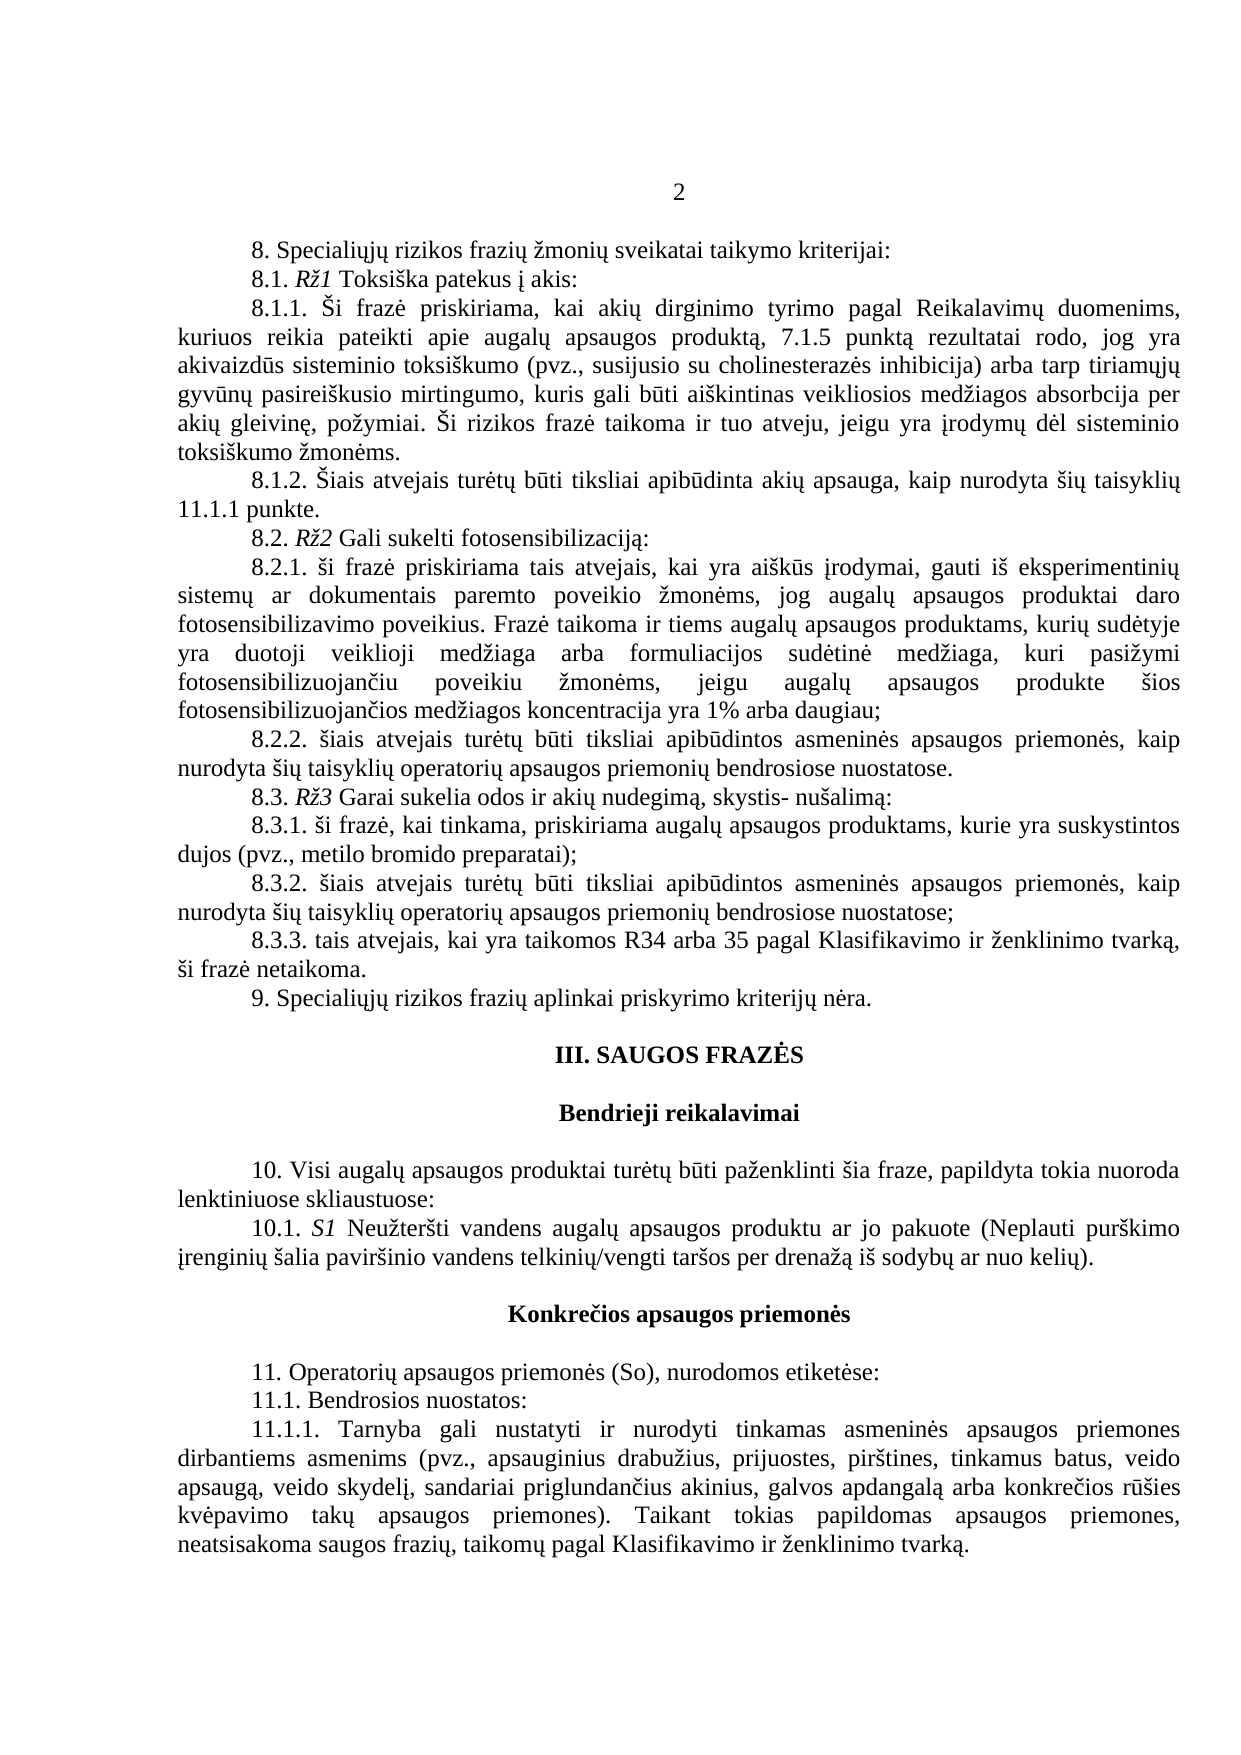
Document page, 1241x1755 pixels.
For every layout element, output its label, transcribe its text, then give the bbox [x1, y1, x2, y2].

text 8.2.2. šiais atvejais turėtų būti tiksliai apibūdintos asmeninės apsaugos priemonės, kaip nurodyta šių taisyklių operatorių apsaugos priemonių bendrosiose nuostatose. [177, 724, 1181, 782]
text 9. Specialiųjų rizikos frazių aplinkai priskyrimo kriterijų nėra. [177, 983, 1181, 1012]
text 8.3.3. tais atvejais, kai yra taikomos R34 arba 35 pagal Klasifikavimo ir ženklinimo tvarką, ši frazė netaikoma. [177, 925, 1181, 983]
text 11.1.1. Tarnyba gali nustatyti ir nurodyti tinkamas asmeninės apsaugos priemones dirbantiems asmenims (pvz., apsauginius drabužius, prijuostes, pirštines, tinkamus batus, veido apsaugą, veido skydelį, sandariai priglundančius akinius, galvos apdangalą arba konkrečios rūšies kvėpavimo takų apsaugos priemones). Taikant tokias papildomas apsaugos priemones, neatsisakoma saugos frazių, taikomų pagal Klasifikavimo ir ženklinimo tvarką. [177, 1414, 1181, 1558]
text 8.2.1. ši frazė priskiriama tais atvejais, kai yra aiškūs įrodymai, gauti iš eksperimentinių sistemų ar dokumentais paremto poveikio žmonėms, jog augalų apsaugos produktai daro fotosensibilizavimo poveikius. Frazė taikoma ir tiems augalų apsaugos produktams, kurių sudėtyje yra duotoji veiklioji medžiaga arba formuliacijos sudėtinė medžiaga, kuri pasižymi fotosensibilizuojančiu poveikiu žmonėms, jeigu augalų apsaugos produkte šios fotosensibilizuojančios medžiagos koncentracija yra 1% arba daugiau; [177, 552, 1181, 724]
text Bendrieji reikalavimai [177, 1098, 1181, 1127]
text 10. Visi augalų apsaugos produktai turėtų būti paženklinti šia fraze, papildyta tokia nuoroda lenktiniuose skliaustuose: [177, 1155, 1181, 1213]
text 8.3.2. šiais atvejais turėtų būti tiksliai apibūdintos asmeninės apsaugos priemonės, kaip nurodyta šių taisyklių operatorių apsaugos priemonių bendrosiose nuostatose; [177, 868, 1181, 925]
text 8. Specialiųjų rizikos frazių žmonių sveikatai taikymo kriterijai: [177, 235, 1181, 264]
text 11.1. Bendrosios nuostatos: [177, 1385, 1181, 1414]
text 8.2. Rž2 Gali sukelti fotosensibilizaciją: [177, 523, 1181, 552]
text 11. Operatorių apsaugos priemonės (So), nurodomos etiketėse: [177, 1357, 1181, 1385]
text 8.3.1. ši frazė, kai tinkama, priskiriama augalų apsaugos produktams, kurie yra suskystintos dujos (pvz., metilo bromido preparatai); [177, 810, 1181, 868]
text 8.1.2. Šiais atvejais turėtų būti tiksliai apibūdinta akių apsauga, kaip nurodyta šių taisyklių 11.1.1 punkte. [177, 465, 1181, 523]
text 8.3. Rž3 Garai sukelia odos ir akių nudegimą, skystis- nušalimą: [177, 782, 1181, 810]
text 8.1. Rž1 Toksiška patekus į akis: [177, 264, 1181, 293]
text 10.1. S1 Neužteršti vandens augalų apsaugos produktu ar jo pakuote (Neplauti purškimo įrenginių šalia paviršinio vandens telkinių/vengti taršos per drenažą iš sodybų ar nuo kelių). [177, 1213, 1181, 1270]
text III. SAUGOS FRAZĖS [177, 1040, 1181, 1069]
text Konkrečios apsaugos priemonės [177, 1299, 1181, 1328]
text 8.1.1. Ši frazė priskiriama, kai akių dirginimo tyrimo pagal Reikalavimų duomenims, kuriuos reikia pateikti apie augalų apsaugos produktą, 7.1.5 punktą rezultatai rodo, jog yra akivaizdūs sisteminio toksiškumo (pvz., susijusio su cholinesterazės inhibicija) arba tarp tiriamųjų gyvūnų pasireiškusio mirtingumo, kuris gali būti aiškintinas veikliosios medžiagos absorbcija per akių gleivinę, požymiai. Ši rizikos frazė taikoma ir tuo atveju, jeigu yra įrodymų dėl sisteminio toksiškumo žmonėms. [177, 293, 1181, 465]
